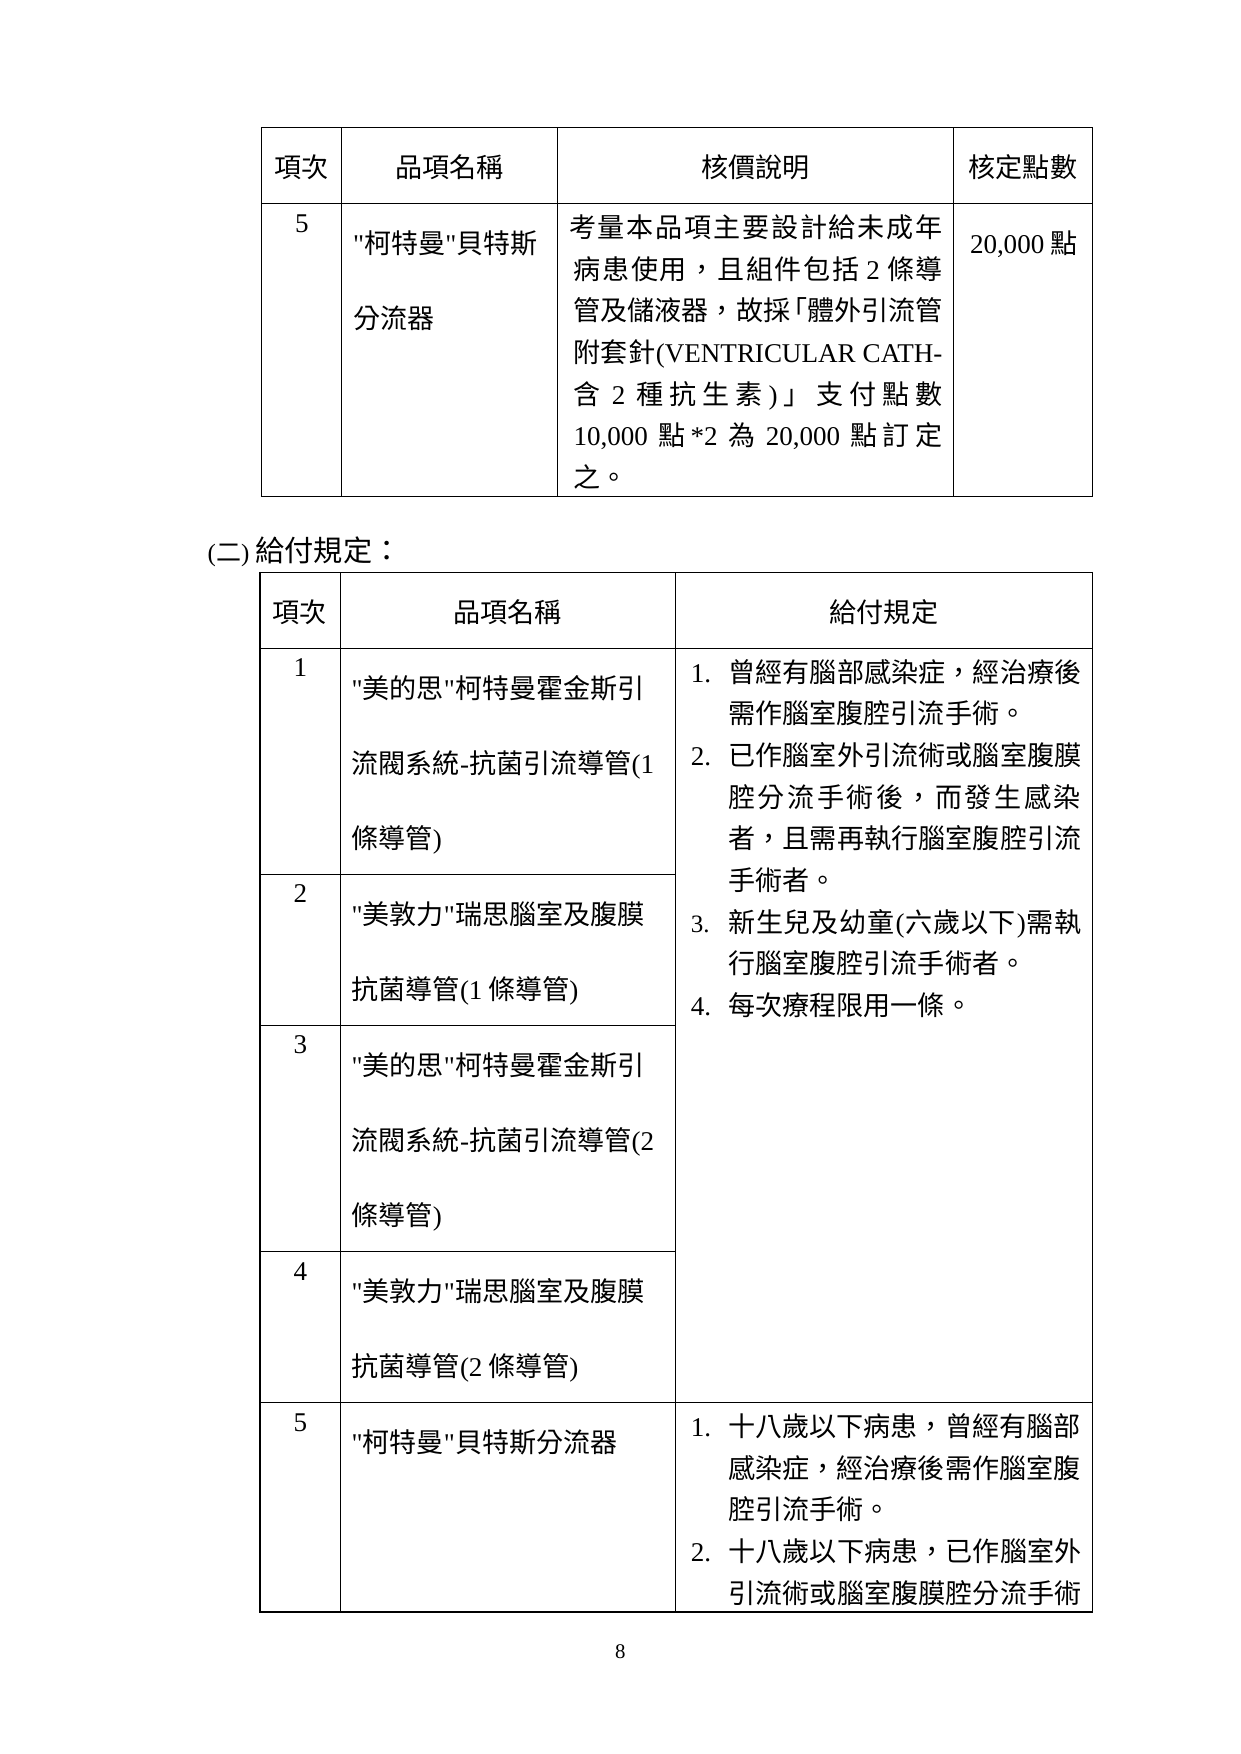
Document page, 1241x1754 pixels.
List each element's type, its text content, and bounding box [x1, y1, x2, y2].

table_cell 2 [261, 875, 340, 1025]
table_cell "美的思"柯特曼霍金斯引流閥系統-抗菌引流導管(2條導管) [341, 1026, 675, 1251]
table_cell 考量本品項主要設計給未成年病患使用，且組件包括2條導管及儲液器，故採「體外引流管附套針(VENTRICULAR CATH-含2種抗生素)」支付點數10,000點*2為20,000點訂定之。 [558, 204, 953, 496]
table_cell 十八歲以下病患，曾經有腦部感染症，經治療後需作腦室腹腔引流手術。 十八歲以下病患，已作腦室外引流術或腦室腹膜腔分流手術 [676, 1403, 1092, 1611]
list 給付規定： [207, 522, 1092, 572]
table_header 項次 [261, 573, 340, 648]
table_header 給付規定 [676, 573, 1092, 648]
table_header 項次 [262, 128, 341, 203]
table_cell 20,000點 [954, 204, 1092, 496]
table_header 品項名稱 [341, 573, 675, 648]
table_cell "美敦力"瑞思腦室及腹膜抗菌導管(2條導管) [341, 1252, 675, 1402]
table_cell 5 [262, 204, 341, 496]
table_header 品項名稱 [342, 128, 557, 203]
table_header 核定點數 [954, 128, 1092, 203]
table_cell "美敦力"瑞思腦室及腹膜抗菌導管(1條導管) [341, 875, 675, 1025]
table_cell 3 [261, 1026, 340, 1251]
table_header 核價說明 [558, 128, 953, 203]
table_cell 5 [261, 1403, 340, 1611]
table_cell "柯特曼"貝特斯分流器 [342, 204, 557, 496]
table_cell "美的思"柯特曼霍金斯引流閥系統-抗菌引流導管(1條導管) [341, 649, 675, 874]
table_cell 4 [261, 1252, 340, 1402]
table_cell "柯特曼"貝特斯分流器 [341, 1403, 675, 1611]
table_cell 曾經有腦部感染症，經治療後需作腦室腹腔引流手術。 已作腦室外引流術或腦室腹膜腔分流手術後，而發生感染者，且需再執行腦室腹腔引流手術者。 新生兒及幼童(六歲以下)需執行腦室腹腔引流手術者。 每次療程限用一條。 [676, 649, 1092, 1402]
table_cell 1 [261, 649, 340, 874]
